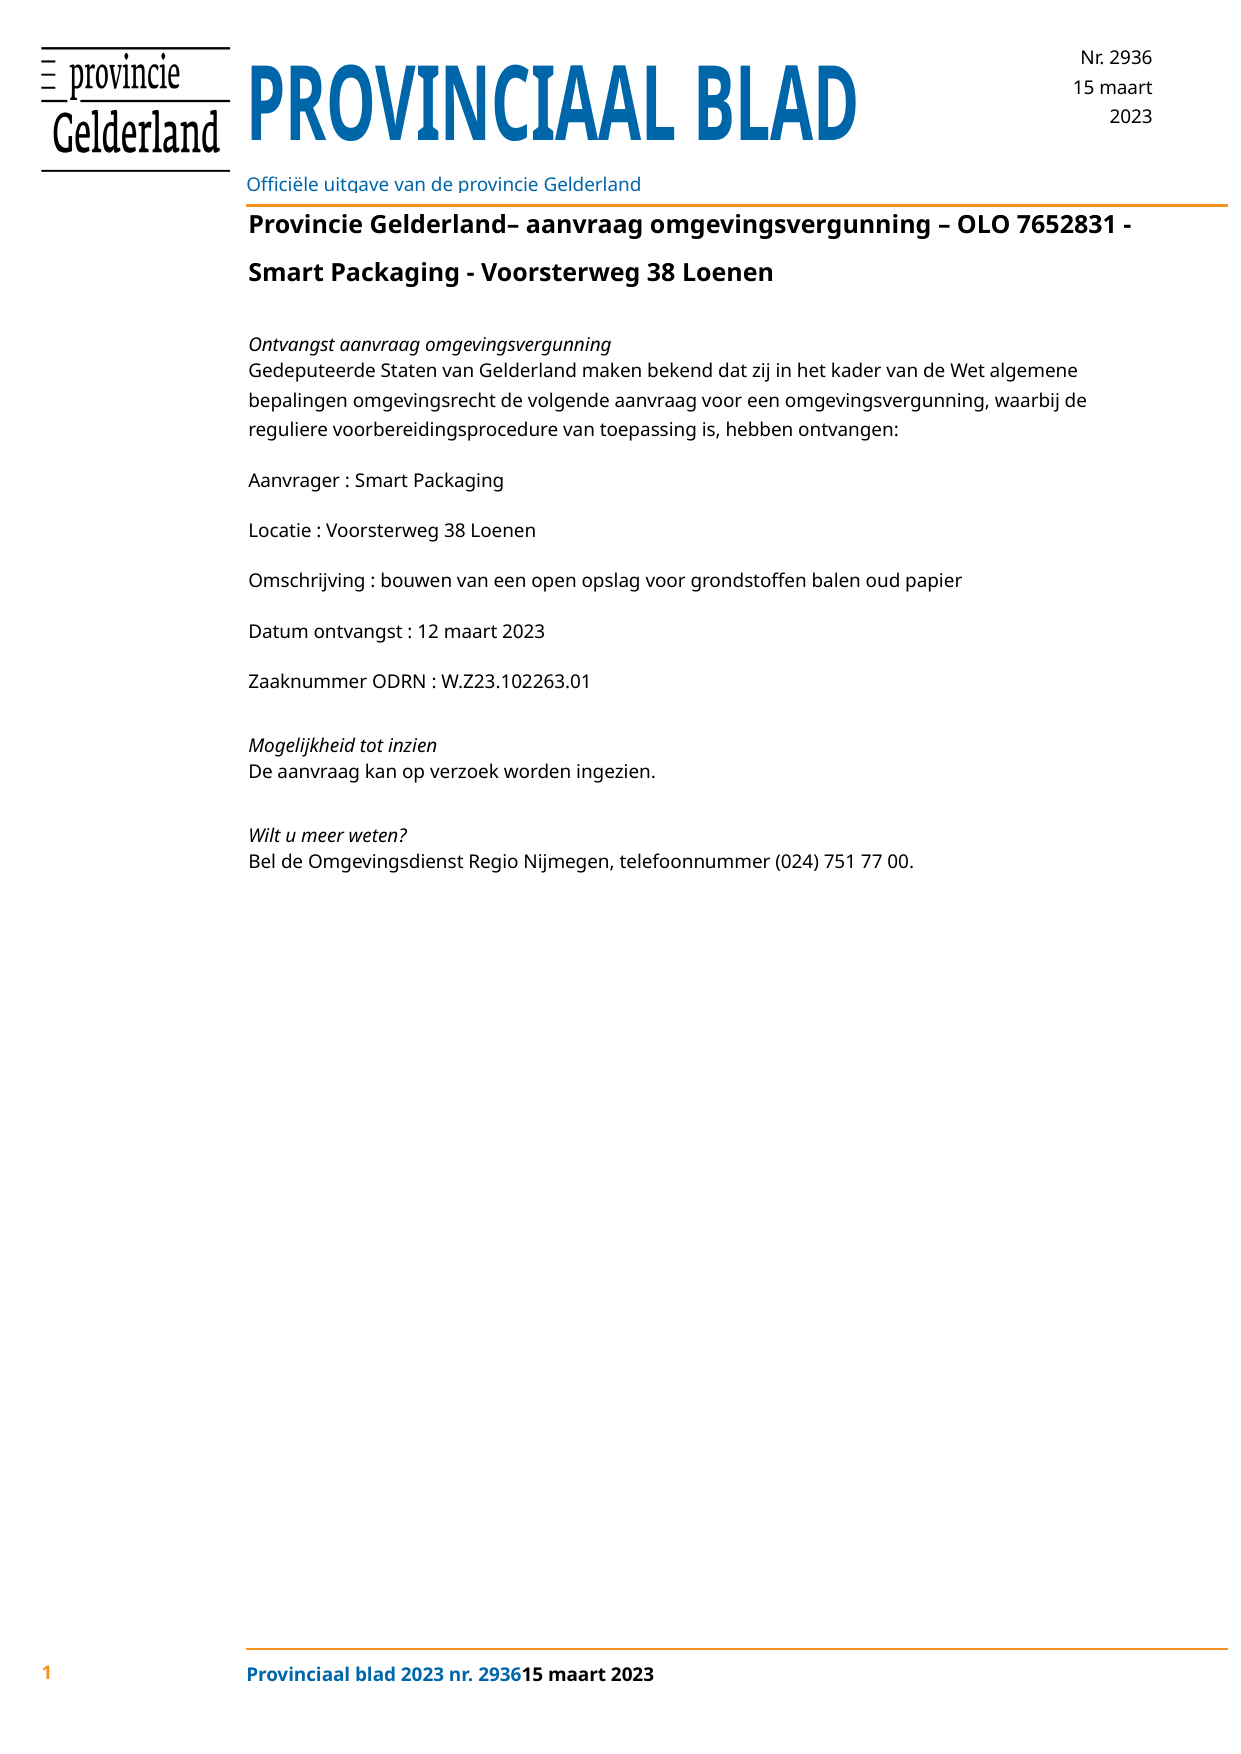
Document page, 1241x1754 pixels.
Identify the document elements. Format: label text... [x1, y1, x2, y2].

text Locatie : Voorsterweg 38 Loenen [248, 517, 1152, 543]
text Aanvrager : Smart Packaging [248, 467, 1152, 492]
text De aanvraag kan op verzoek worden ingezien. [248, 758, 1152, 784]
text Gedeputeerde Staten van Gelderland maken bekend dat zij in het kader van de Wet algemene bepalingen omgevingsrecht de volgende aanvraag voor een omgevingsvergunning, waarbij de reguliere voorbereidingsprocedure van toepassing is, hebben ontvangen: [248, 357, 1152, 442]
text Bel de Omgevingsdienst Regio Nijmegen, telefoonnummer (024) 751 77 00. [248, 848, 1152, 873]
picture [41, 47, 231, 172]
text Omschrijving : bouwen van een open opslag voor grondstoffen balen oud papier [248, 568, 1152, 593]
text Zaaknummer ODRN : W.Z23.102263.01 [248, 668, 1152, 694]
text Wilt u meer weten? [248, 822, 1152, 848]
text Ontvangst aanvraag omgevingsvergunning [248, 331, 1152, 357]
text Provincie Gelderland– aanvraag omgevingsvergunning – OLO 7652831 - Smart Packaging - Voorsterweg 38 Loenen [248, 207, 1152, 288]
text Mogelijkheid tot inzien [248, 732, 1152, 758]
text Datum ontvangst : 12 maart 2023 [248, 618, 1152, 644]
